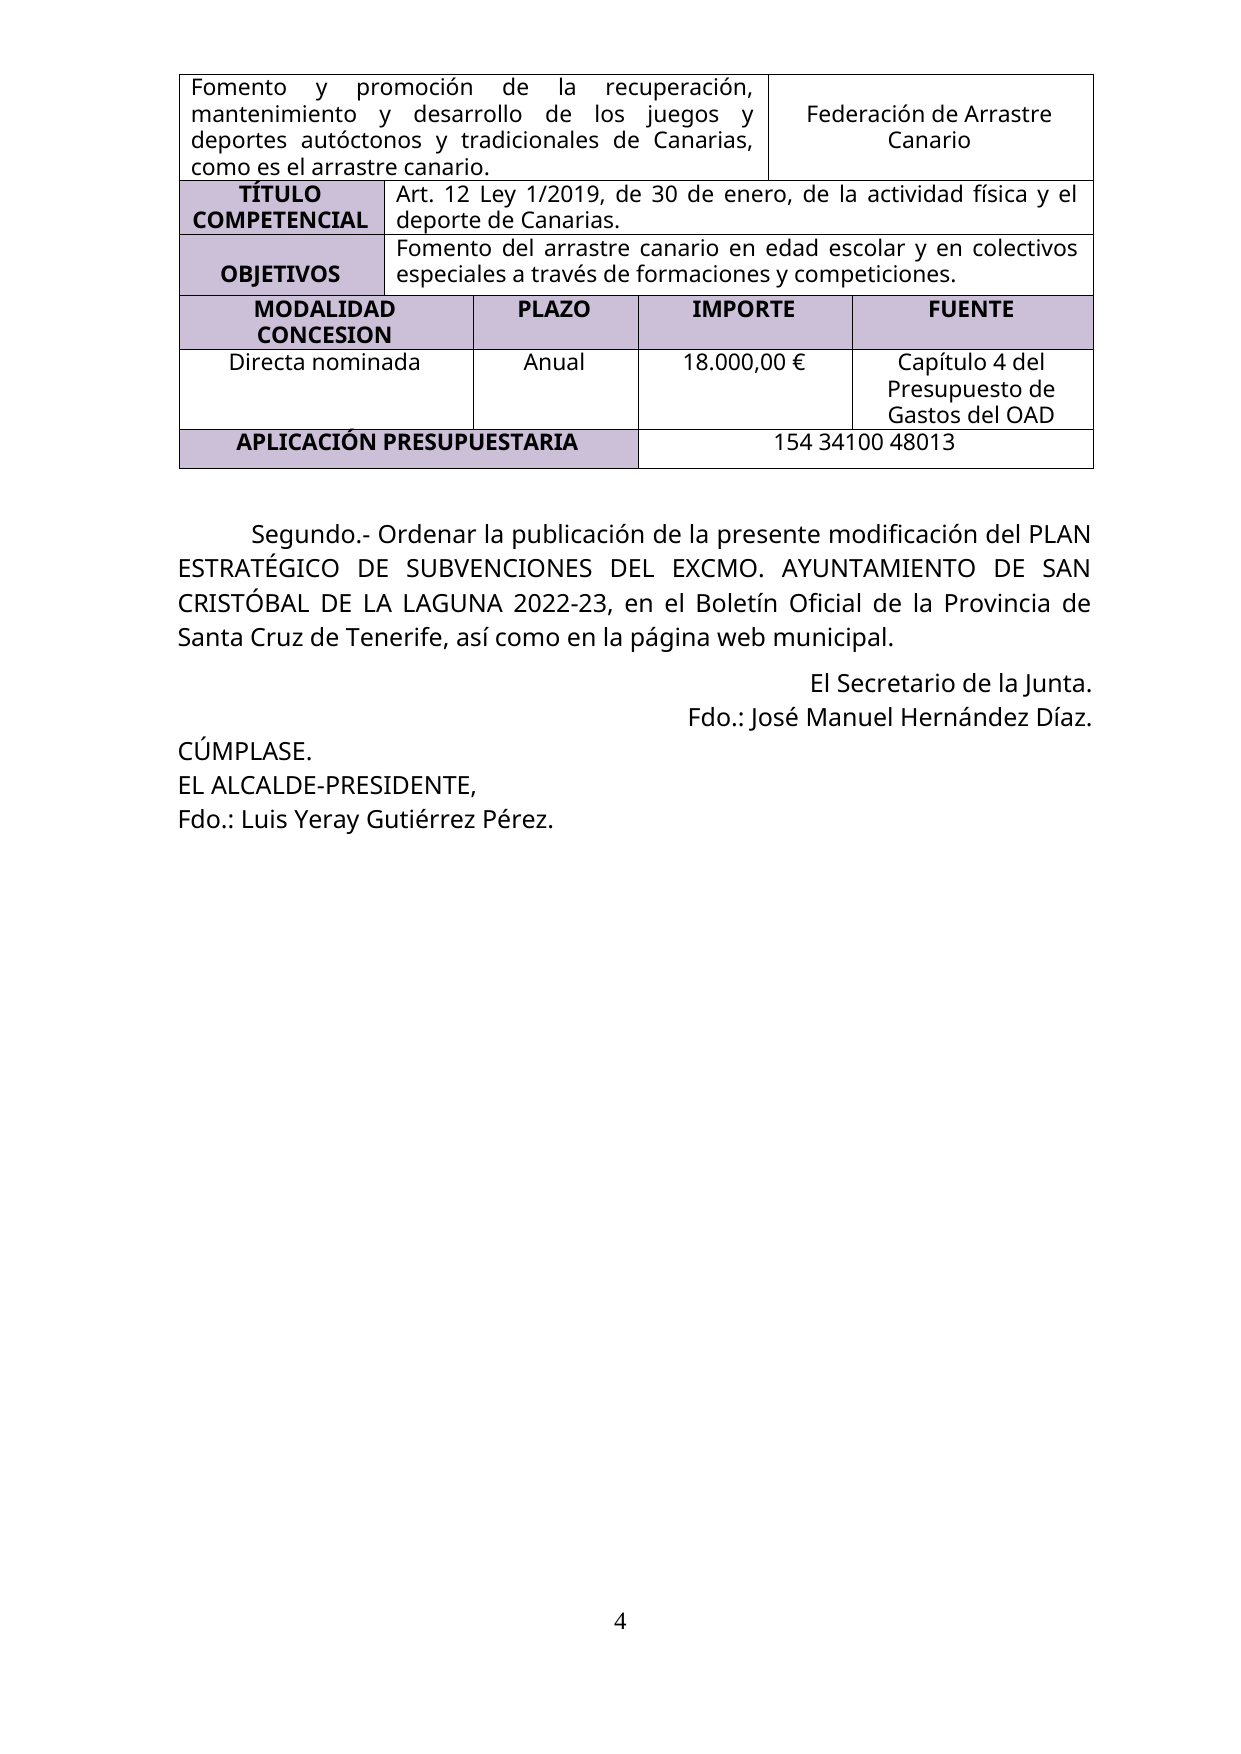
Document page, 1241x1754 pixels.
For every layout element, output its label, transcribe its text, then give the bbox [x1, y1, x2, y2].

text Fdo.: José Manuel Hernández Díaz. [280, 700, 1093, 734]
text Fdo.: Luis Yeray Gutiérrez Pérez. [177, 802, 1096, 836]
table_cell Federación de Arrastre Canario [769, 75, 1093, 180]
table_cell Fomento y promoción de la recuperación, mantenimiento y desarrollo de los juegos y deportes autóctonos y tradicionales de Canarias, como es el arrastre canario. [180, 75, 768, 180]
text EL ALCALDE-PRESIDENTE, [177, 768, 1096, 802]
text CÚMPLASE. [177, 734, 1096, 768]
text Segundo.- Ordenar la publicación de la presente modificación del PLAN ESTRATÉGICO DE SUBVENCIONES DEL EXCMO. AYUNTAMIENTO DE SAN CRISTÓBAL DE LA LAGUNA 2022-23, en el Boletín Oficial de la Provincia de Santa Cruz de Tenerife, así como en la página web municipal. [177, 517, 1093, 653]
table_cell IMPORTE [639, 296, 852, 349]
table_cell Capítulo 4 del Presupuesto de Gastos del OAD [853, 350, 1093, 429]
table_cell OBJETIVOS [180, 235, 384, 295]
table_cell Anual [474, 350, 638, 429]
table_cell Directa nominada [180, 350, 473, 429]
table_cell Art. 12 Ley 1/2019, de 30 de enero, de la actividad física y el deporte de Canarias. [385, 181, 1093, 234]
table_cell FUENTE [853, 296, 1093, 349]
text El Secretario de la Junta. [693, 666, 1093, 700]
table_cell Fomento del arrastre canario en edad escolar y en colectivos especiales a través de formaciones y competiciones. [385, 235, 1093, 295]
table_cell PLAZO [474, 296, 638, 349]
table_cell TÍTULO COMPETENCIAL [180, 181, 384, 234]
table_cell MODALIDAD CONCESION [180, 296, 473, 349]
table_cell 154 34100 48013 [639, 430, 1093, 468]
table_cell APLICACIÓN PRESUPUESTARIA [180, 430, 638, 468]
table_cell 18.000,00 € [639, 350, 852, 429]
